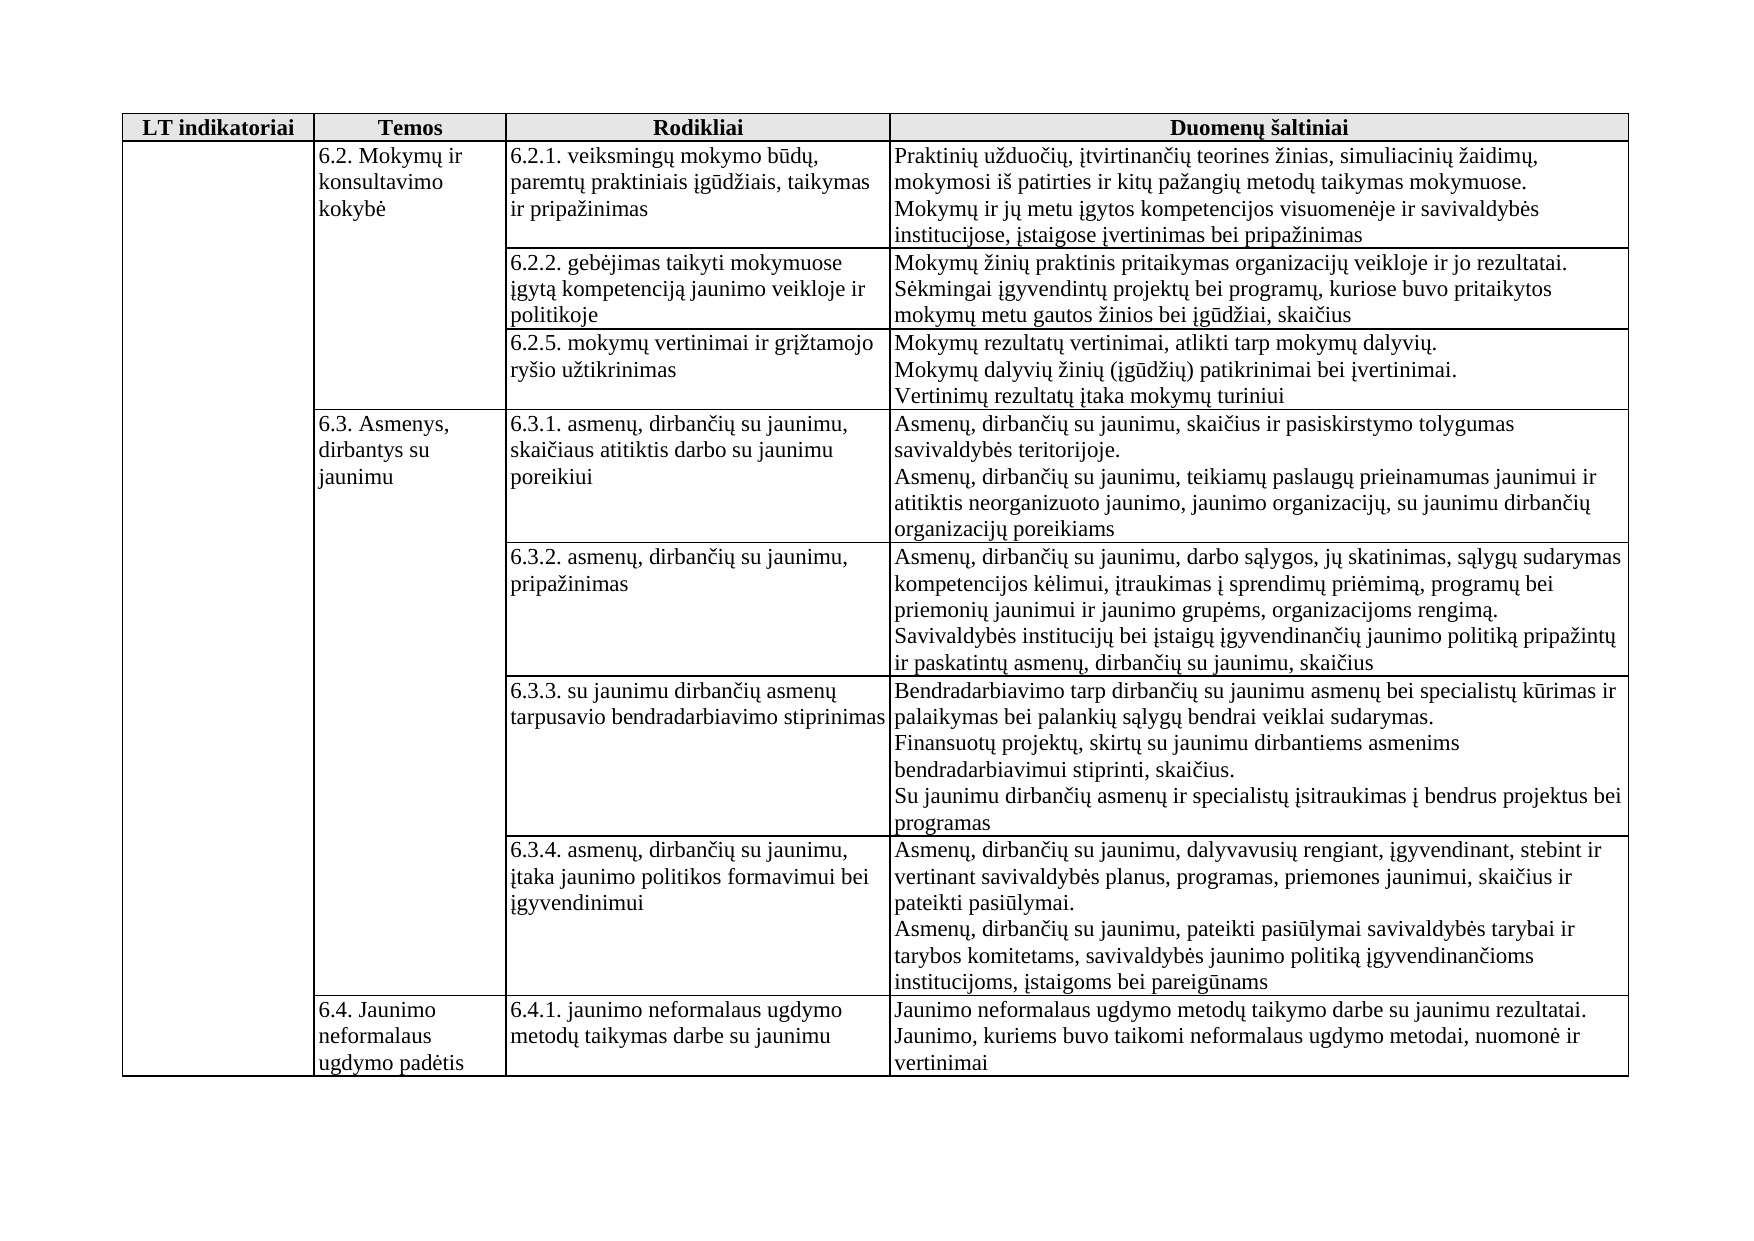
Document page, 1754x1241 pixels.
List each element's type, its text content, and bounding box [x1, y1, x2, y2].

table_header LT indikatoriai [123, 114, 313, 140]
table_cell 6.3.2. asmenų, dirbančių su jaunimu, pripažinimas [507, 543, 889, 675]
table_cell 6.3. Asmenys, dirbantys su jaunimu [315, 410, 505, 994]
table_header Temos [315, 114, 505, 140]
table_cell 6.2.5. mokymų vertinimai ir grįžtamojo ryšio užtikrinimas [507, 330, 889, 408]
table_cell 6.3.3. su jaunimu dirbančių asmenų tarpusavio bendradarbiavimo stiprinimas [507, 677, 889, 835]
table_cell 6.3.4. asmenų, dirbančių su jaunimu, įtaka jaunimo politikos formavimui bei įgyvendinimui [507, 837, 889, 994]
table_cell 6.2. Mokymų ir konsultavimo kokybė [315, 142, 505, 408]
table_header Duomenų šaltiniai [891, 114, 1628, 140]
table_cell 6.4.1. jaunimo neformalaus ugdymo metodų taikymas darbe su jaunimu [507, 996, 889, 1075]
table_cell 6.2.1. veiksmingų mokymo būdų, paremtų praktiniais įgūdžiais, taikymas ir pripažinimas [507, 142, 889, 247]
table_cell [123, 142, 313, 1075]
table_cell 6.3.1. asmenų, dirbančių su jaunimu, skaičiaus atitiktis darbo su jaunimu poreikiui [507, 410, 889, 542]
table_header Rodikliai [507, 114, 889, 140]
